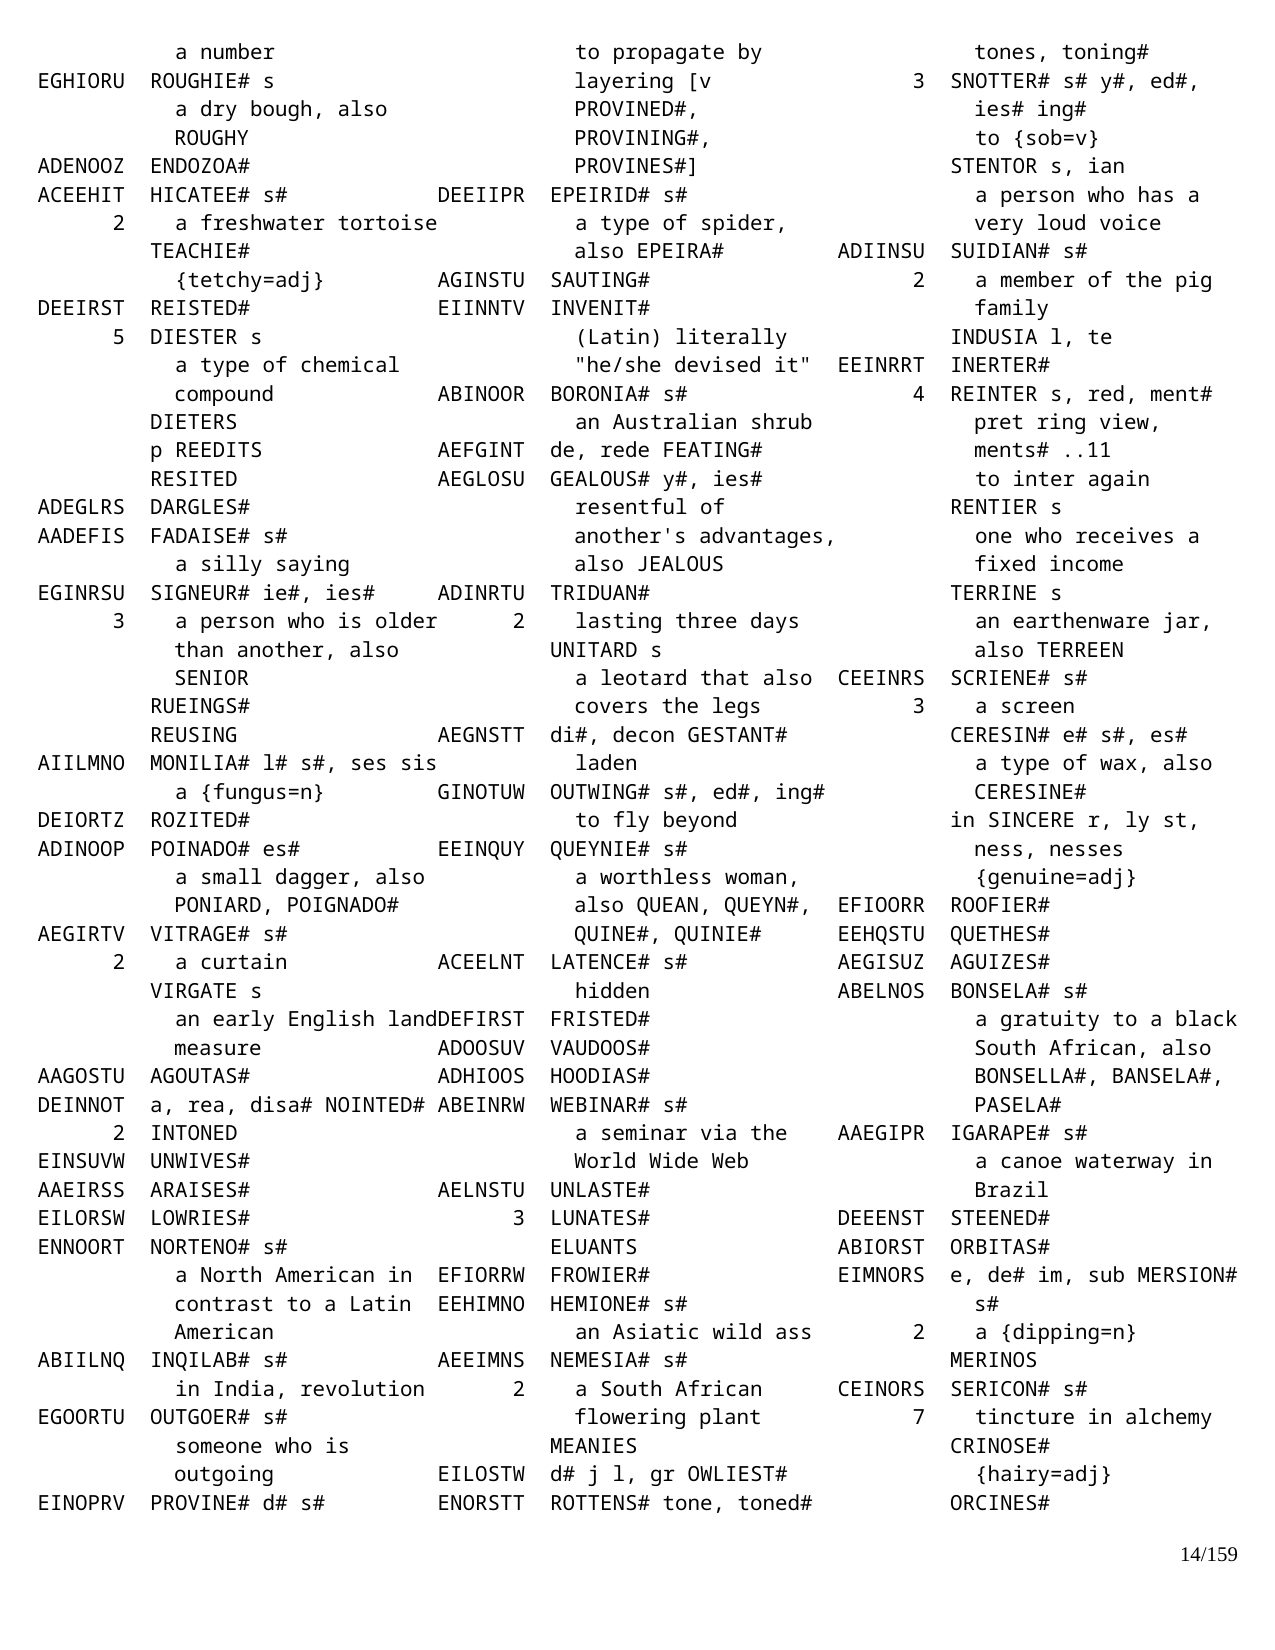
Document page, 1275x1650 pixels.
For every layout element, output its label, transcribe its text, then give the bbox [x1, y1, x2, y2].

text EFIORRW FROWIER# [437, 1260, 837, 1289]
text AAGOSTU AGOUTAS# [37, 1061, 437, 1090]
text ABINOOR BORONIA# s# [437, 379, 837, 407]
text EINOPRV PROVINE# d# s# [37, 1488, 437, 1516]
text one who receives a fixed income [837, 521, 1237, 578]
text AEGNSTT di#, decon GESTANT# [437, 720, 837, 748]
text EGOORTU OUTGOER# s# [37, 1402, 437, 1431]
text an Asiatic wild ass [437, 1317, 837, 1346]
text to fly beyond [437, 805, 837, 834]
text a canoe waterway in Brazil [837, 1147, 1237, 1203]
text ELUANTS [437, 1232, 837, 1260]
text EEINQUY QUEYNIE# s# [437, 834, 837, 862]
text EGINRSU SIGNEUR# ie#, ies# [37, 578, 437, 606]
text AEFGINT de, rede FEATING# [437, 436, 837, 464]
text AAEGIPR IGARAPE# s# [837, 1118, 1237, 1147]
text EFIOORR ROOFIER# [837, 891, 1237, 919]
text 3 a person who is older than another, also SENIOR [37, 606, 437, 692]
text resentful of another's advantages, also JEALOUS [437, 492, 837, 578]
text 2 lasting three days [437, 606, 837, 635]
text STENTOR s, ian [837, 151, 1237, 180]
text a seminar via the World Wide Web [437, 1118, 837, 1175]
text EILOSTW d# j l, gr OWLIEST# [437, 1459, 837, 1488]
text 3 LUNATES# [437, 1203, 837, 1232]
text REUSING [37, 720, 437, 748]
text ADHIOOS HOODIAS# [437, 1061, 837, 1090]
text AELNSTU UNLASTE# [437, 1175, 837, 1203]
text EEHQSTU QUETHES# [837, 919, 1237, 947]
text someone who is outgoing [37, 1431, 437, 1488]
text RENTIER s [837, 492, 1237, 521]
text an early English land measure [37, 1004, 437, 1061]
text AADEFIS FADAISE# s# [37, 521, 437, 549]
text 2 a {dipping=n} [837, 1317, 1237, 1346]
text 3 SNOTTER# s# y#, ed#, ies# ing# [837, 66, 1237, 123]
text GINOTUW OUTWING# s#, ed#, ing# [437, 777, 837, 805]
text ABIORST ORBITAS# [837, 1232, 1237, 1260]
text an earthenware jar, also TERREEN [837, 606, 1237, 663]
text TERRINE s [837, 578, 1237, 606]
text DEEIIPR EPEIRID# s# [437, 180, 837, 208]
text p REEDITS [37, 436, 437, 464]
text ADENOOZ ENDOZOA# [37, 151, 437, 180]
text 2 a freshwater tortoise [37, 208, 437, 237]
text EINSUVW UNWIVES# [37, 1147, 437, 1175]
text ENORSTT ROTTENS# tone, toned# [437, 1488, 837, 1516]
text MEANIES [437, 1431, 837, 1459]
text DIETERS [37, 407, 437, 436]
text EILORSW LOWRIES# [37, 1203, 437, 1232]
text ADIINSU SUIDIAN# s# [837, 237, 1237, 265]
text 4 REINTER s, red, ment# pret ring view, ments# ..11 [837, 379, 1237, 464]
text ADOOSUV VAUDOOS# [437, 1033, 837, 1061]
text VIRGATE s [37, 976, 437, 1004]
text ABELNOS BONSELA# s# [837, 976, 1237, 1004]
text laden [437, 748, 837, 777]
text a gratuity to a black South African, also BONSELLA#, BANSELA#, PASELA# [837, 1004, 1237, 1118]
text RUEINGS# [37, 692, 437, 720]
text ACEELNT LATENCE# s# [437, 947, 837, 976]
text CERESIN# e# s#, es# [837, 720, 1237, 748]
text EIINNTV INVENIT# [437, 293, 837, 322]
text DEEENST STEENED# [837, 1203, 1237, 1232]
text a {fungus=n} [37, 777, 437, 805]
text 2 a South African flowering plant [437, 1374, 837, 1431]
text INDUSIA l, te [837, 322, 1237, 350]
text ADINOOP POINADO# es# [37, 834, 437, 862]
text to inter again [837, 464, 1237, 492]
text in India, revolution [37, 1374, 437, 1402]
text AAEIRSS ARAISES# [37, 1175, 437, 1203]
text TEACHIE# [37, 237, 437, 265]
text a leotard that also covers the legs [437, 663, 837, 720]
text DEIORTZ ROZITED# [37, 805, 437, 834]
text 2 INTONED [37, 1118, 437, 1147]
text {hairy=adj} [837, 1459, 1237, 1488]
text CRINOSE# [837, 1431, 1237, 1459]
text {tetchy=adj} [37, 265, 437, 293]
text 3 a screen [837, 692, 1237, 720]
text ORCINES# [837, 1488, 1237, 1516]
text {genuine=adj} [837, 862, 1237, 891]
text AIILMNO MONILIA# l# s#, ses sis [37, 748, 437, 777]
text AGINSTU SAUTING# [437, 265, 837, 293]
text to {sob=v} [837, 123, 1237, 151]
text an Australian shrub [437, 407, 837, 436]
text MERINOS [837, 1346, 1237, 1374]
text EEINRRT INERTER# [837, 350, 1237, 379]
text in SINCERE r, ly st, ness, nesses [837, 805, 1237, 862]
text (Latin) literally "he/she devised it" [437, 322, 837, 379]
text tones, toning# [837, 37, 1237, 66]
text CEINORS SERICON# s# [837, 1374, 1237, 1402]
text 5 DIESTER s [37, 322, 437, 350]
text CEEINRS SCRIENE# s# [837, 663, 1237, 692]
text ADINRTU TRIDUAN# [437, 578, 837, 606]
text EGHIORU ROUGHIE# s [37, 66, 437, 94]
text 7 tincture in alchemy [837, 1402, 1237, 1431]
text a silly saying [37, 549, 437, 578]
text to propagate by layering [v PROVINED#, PROVINING#, PROVINES#] [437, 37, 837, 180]
text AEGIRTV VITRAGE# s# [37, 919, 437, 947]
text a type of wax, also CERESINE# [837, 748, 1237, 805]
text EIMNORS e, de# im, sub MERSION# s# [837, 1260, 1237, 1317]
text ADEGLRS DARGLES# [37, 492, 437, 521]
text a dry bough, also ROUGHY [37, 94, 437, 151]
text 2 a member of the pig family [837, 265, 1237, 322]
text a worthless woman, also QUEAN, QUEYN#, QUINE#, QUINIE# [437, 862, 837, 947]
text 2 a curtain [37, 947, 437, 976]
text a small dagger, also PONIARD, POIGNADO# [37, 862, 437, 919]
text DEEIRST REISTED# [37, 293, 437, 322]
text a type of chemical compound [37, 350, 437, 407]
text DEFIRST FRISTED# [437, 1004, 837, 1033]
text a number [37, 37, 437, 66]
text a type of spider, also EPEIRA# [437, 208, 837, 265]
text ABIILNQ INQILAB# s# [37, 1346, 437, 1374]
text ENNOORT NORTENO# s# [37, 1232, 437, 1260]
text AEGISUZ AGUIZES# [837, 947, 1237, 976]
text ACEEHIT HICATEE# s# [37, 180, 437, 208]
text ABEINRW WEBINAR# s# [437, 1090, 837, 1118]
text EEHIMNO HEMIONE# s# [437, 1289, 837, 1317]
text AEGLOSU GEALOUS# y#, ies# [437, 464, 837, 492]
text a North American in contrast to a Latin American [37, 1260, 437, 1346]
text a person who has a very loud voice [837, 180, 1237, 237]
text UNITARD s [437, 635, 837, 663]
text AEEIMNS NEMESIA# s# [437, 1346, 837, 1374]
text RESITED [37, 464, 437, 492]
text hidden [437, 976, 837, 1004]
text DEINNOT a, rea, disa# NOINTED# [37, 1090, 437, 1118]
